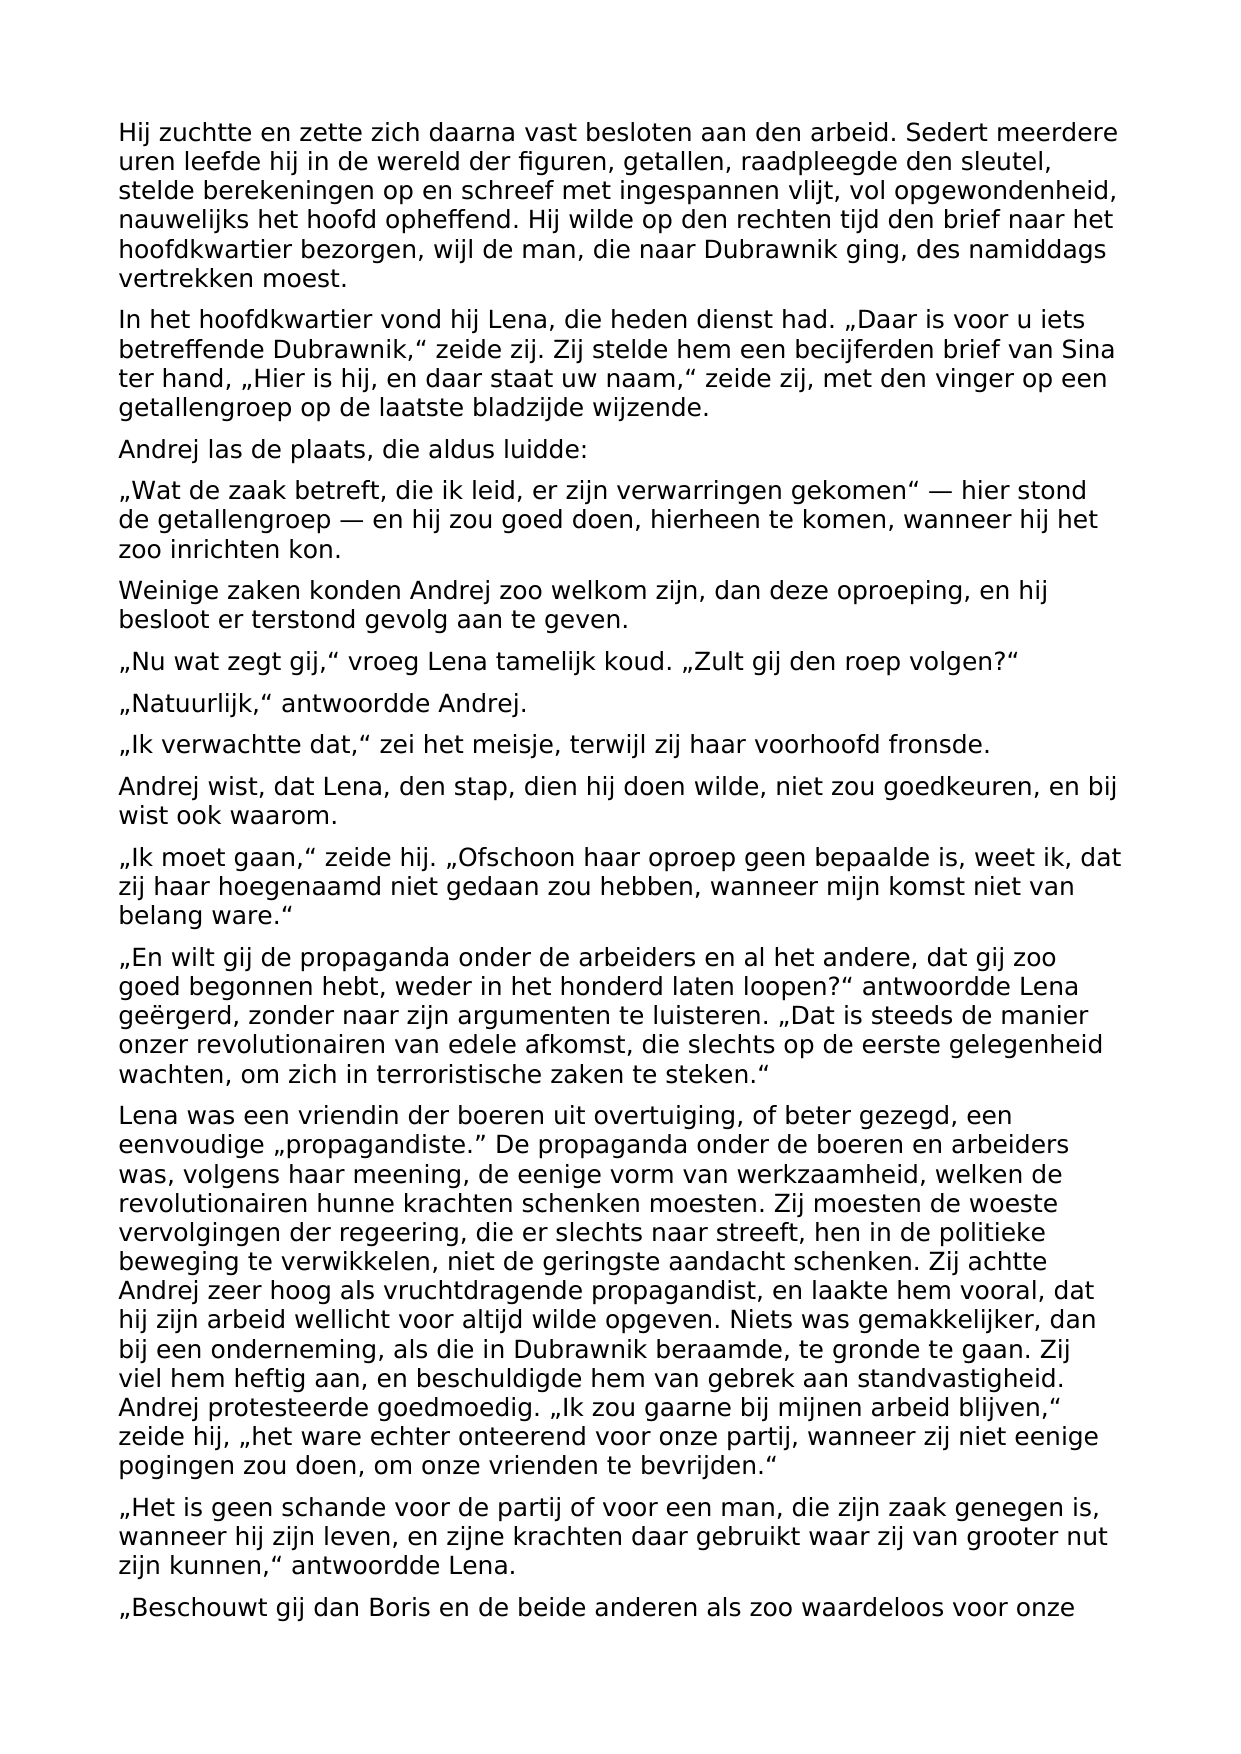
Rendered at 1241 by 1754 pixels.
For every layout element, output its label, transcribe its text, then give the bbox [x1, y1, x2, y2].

text Andrej wist, dat Lena, den stap, dien hij doen wilde, niet zou goedkeuren, en bij wist ook waarom. [118, 772, 1122, 831]
text „Ik moet gaan,“ zeide hij. „Ofschoon haar oproep geen bepaalde is, weet ik, dat zij haar hoegenaamd niet gedaan zou hebben, wanneer mijn komst niet van belang ware.“ [118, 843, 1122, 931]
text „Beschouwt gij dan Boris en de beide anderen als zoo waardeloos voor onze [118, 1593, 1122, 1622]
text Weinige zaken konden Andrej zoo welkom zijn, dan deze oproeping, en hij besloot er terstond gevolg aan te geven. [118, 576, 1122, 635]
text Hij zuchtte en zette zich daarna vast besloten aan den arbeid. Sedert meerdere uren leefde hij in de wereld der figuren, getallen, raadpleegde den sleutel, stelde berekeningen op en schreef met ingespannen vlijt, vol opgewondenheid, nauwelijks het hoofd opheffend. Hij wilde op den rechten tijd den brief naar het hoofdkwartier bezorgen, wijl de man, die naar Dubrawnik ging, des namiddags vertrekken moest. [118, 118, 1122, 293]
text Lena was een vriendin der boeren uit overtuiging, of beter gezegd, een eenvoudige „propagandiste.” De propaganda onder de boeren en arbeiders was, volgens haar meening, de eenige vorm van werkzaamheid, welken de revolutionairen hunne krachten schenken moesten. Zij moesten de woeste vervolgingen der regeering, die er slechts naar streeft, hen in de politieke beweging te verwikkelen, niet de geringste aandacht schenken. Zij achtte Andrej zeer hoog als vruchtdragende propagandist, en laakte hem vooral, dat hij zijn arbeid wellicht voor altijd wilde opgeven. Niets was gemakkelijker, dan bij een onderneming, als die in Dubrawnik beraamde, te gronde te gaan. Zij viel hem heftig aan, en beschuldigde hem van gebrek aan standvastigheid. Andrej protesteerde goedmoedig. „Ik zou gaarne bij mijnen arbeid blijven,“ zeide hij, „het ware echter onteerend voor onze partij, wanneer zij niet eenige pogingen zou doen, om onze vrienden te bevrijden.“ [118, 1101, 1122, 1481]
text „En wilt gij de propaganda onder de arbeiders en al het andere, dat gij zoo goed begonnen hebt, weder in het honderd laten loopen?“ antwoordde Lena geërgerd, zonder naar zijn argumenten te luisteren. „Dat is steeds de manier onzer revolutionairen van edele afkomst, die slechts op de eerste gelegenheid wachten, om zich in terroristische zaken te steken.“ [118, 943, 1122, 1089]
text In het hoofdkwartier vond hij Lena, die heden dienst had. „Daar is voor u iets betreffende Dubrawnik,“ zeide zij. Zij stelde hem een becijferden brief van Sina ter hand, „Hier is hij, en daar staat uw naam,“ zeide zij, met den vinger op een getallengroep op de laatste bladzijde wijzende. [118, 306, 1122, 422]
text „Het is geen schande voor de partij of voor een man, die zijn zaak genegen is, wanneer hij zijn leven, en zijne krachten daar gebruikt waar zij van grooter nut zijn kunnen,“ antwoordde Lena. [118, 1493, 1122, 1581]
text „Ik verwachtte dat,“ zei het meisje, terwijl zij haar voorhoofd fronsde. [118, 731, 1122, 760]
text Andrej las de plaats, die aldus luidde: [118, 435, 1122, 464]
text „Nu wat zegt gij,“ vroeg Lena tamelijk koud. „Zult gij den roep volgen?“ [118, 647, 1122, 676]
text „Wat de zaak betreft, die ik leid, er zijn verwarringen gekomen“ — hier stond de getallengroep — en hij zou goed doen, hierheen te komen, wanneer hij het zoo inrichten kon. [118, 476, 1122, 564]
text „Natuurlijk,“ antwoordde Andrej. [118, 689, 1122, 718]
